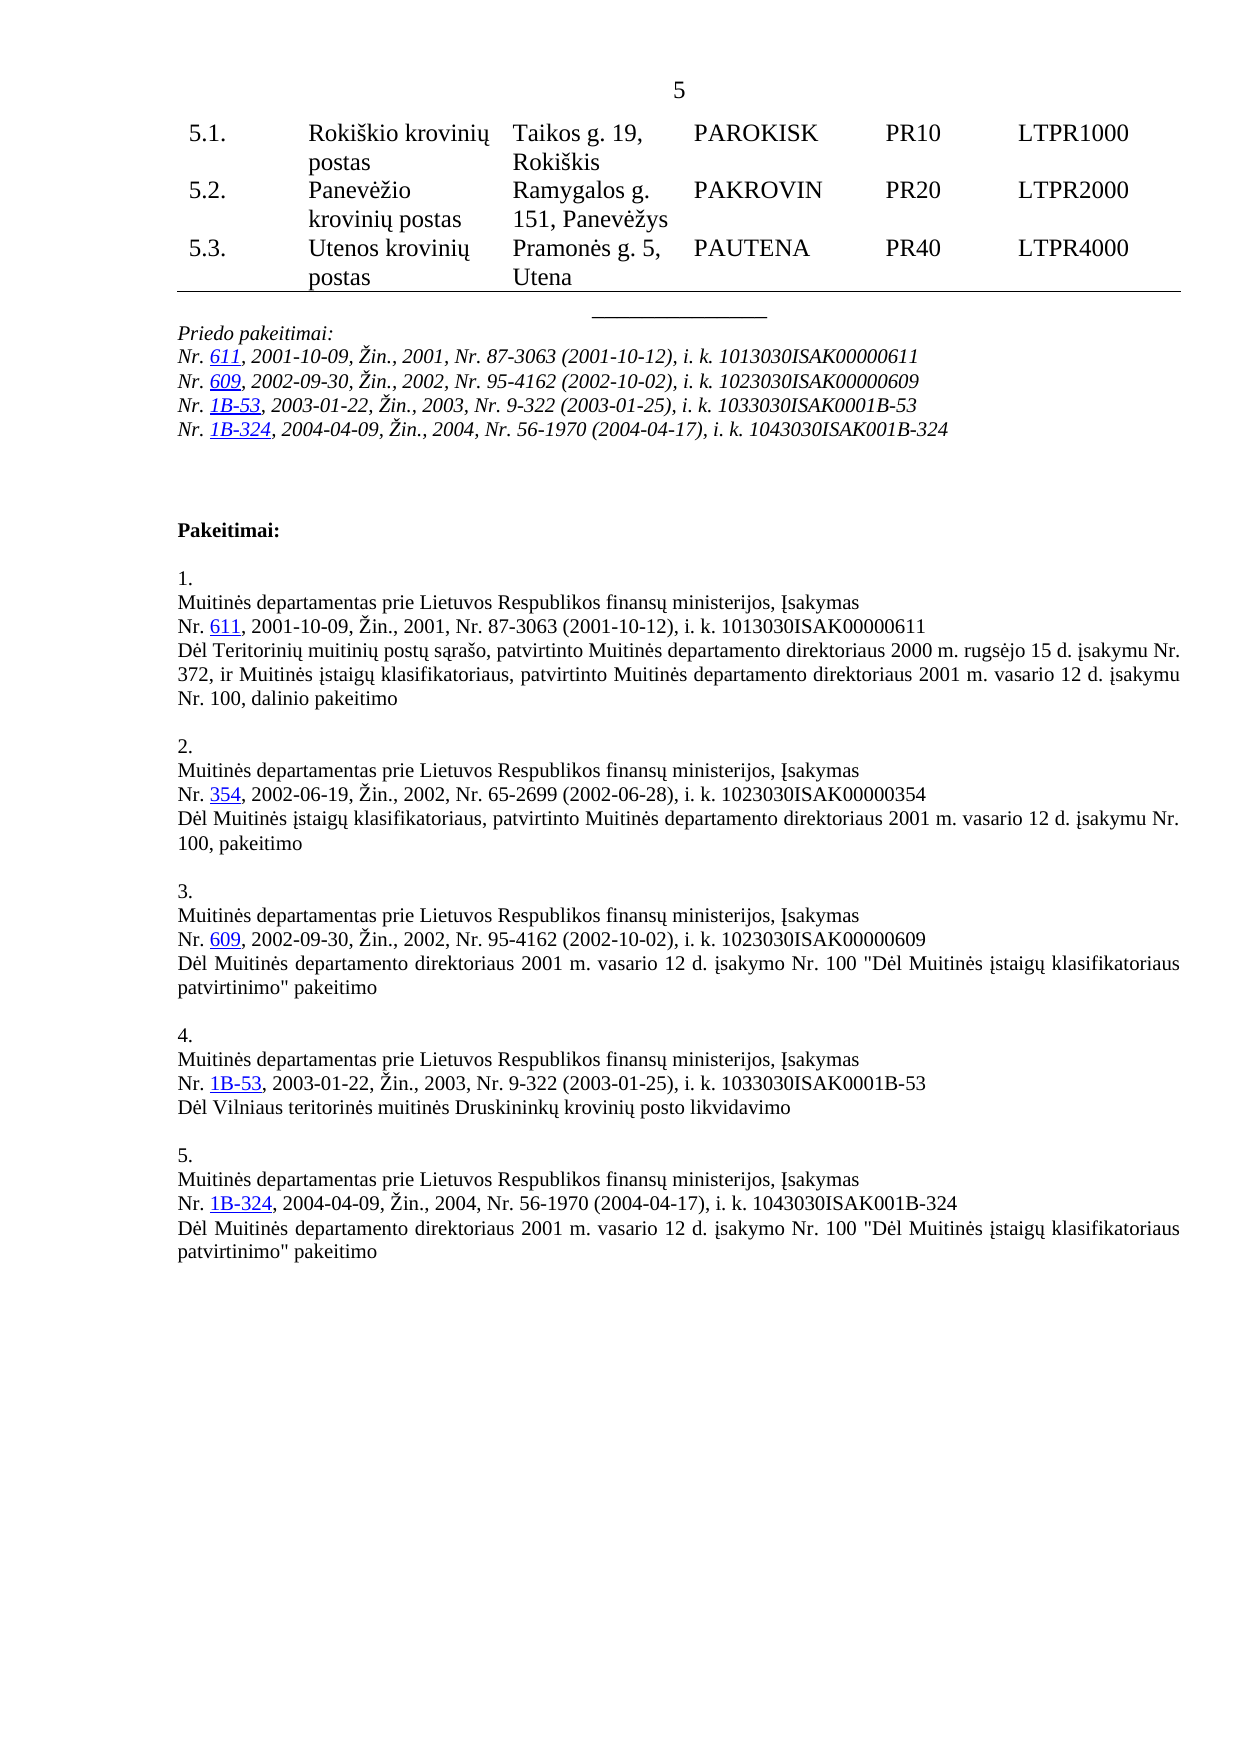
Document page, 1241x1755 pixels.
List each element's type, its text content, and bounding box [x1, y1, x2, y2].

text Pakeitimai: [177, 518, 1181, 542]
text ______________ [177, 292, 1181, 320]
table_cell PAKROVIN [683, 176, 874, 233]
table_cell Pramonės g. 5, Utena [501, 233, 682, 291]
text 2. [177, 734, 1181, 758]
text Muitinės departamentas prie Lietuvos Respublikos finansų ministerijos, Įsakymas [177, 1047, 1181, 1071]
table_cell PR20 [874, 176, 1007, 233]
table_cell PR40 [874, 233, 1007, 291]
text Muitinės departamentas prie Lietuvos Respublikos finansų ministerijos, Įsakymas [177, 758, 1181, 782]
text Nr. 1B-53, 2003-01-22, Žin., 2003, Nr. 9-322 (2003-01-25), i. k. 1033030ISAK0001B-53 [177, 1071, 1181, 1095]
text Dėl Muitinės departamento direktoriaus 2001 m. vasario 12 d. įsakymo Nr. 100 "Dėl Muitinės įstaigų klasifikatoriaus patvirtinimo" pakeitimo [177, 951, 1181, 999]
text Muitinės departamentas prie Lietuvos Respublikos finansų ministerijos, Įsakymas [177, 903, 1181, 927]
table_cell Ramygalos g. 151, Panevėžys [501, 176, 682, 233]
text Dėl Muitinės įstaigų klasifikatoriaus, patvirtinto Muitinės departamento direktoriaus 2001 m. vasario 12 d. įsakymu Nr. 100, pakeitimo [177, 806, 1181, 854]
text 1. [177, 566, 1181, 590]
table_cell PR10 [874, 118, 1007, 176]
text Nr. 1B-324, 2004-04-09, Žin., 2004, Nr. 56-1970 (2004-04-17), i. k. 1043030ISAK001B-324 [177, 1191, 1181, 1215]
table_cell LTPR1000 [1007, 118, 1181, 176]
table_cell 5.2. [177, 176, 297, 233]
text Nr. 611, 2001-10-09, Žin., 2001, Nr. 87-3063 (2001-10-12), i. k. 1013030ISAK00000611 [177, 344, 1181, 368]
text Nr. 611, 2001-10-09, Žin., 2001, Nr. 87-3063 (2001-10-12), i. k. 1013030ISAK00000611 [177, 614, 1181, 638]
table_cell Taikos g. 19, Rokiškis [501, 118, 682, 176]
text Priedo pakeitimai: [177, 320, 1181, 344]
table_cell LTPR2000 [1007, 176, 1181, 233]
text Nr. 1B-324, 2004-04-09, Žin., 2004, Nr. 56-1970 (2004-04-17), i. k. 1043030ISAK001B-324 [177, 417, 1181, 441]
table_cell Panevėžio krovinių postas [297, 176, 501, 233]
table_cell LTPR4000 [1007, 233, 1181, 291]
text Muitinės departamentas prie Lietuvos Respublikos finansų ministerijos, Įsakymas [177, 590, 1181, 614]
text Nr. 609, 2002-09-30, Žin., 2002, Nr. 95-4162 (2002-10-02), i. k. 1023030ISAK00000609 [177, 368, 1181, 393]
table_cell PAUTENA [683, 233, 874, 291]
text Nr. 609, 2002-09-30, Žin., 2002, Nr. 95-4162 (2002-10-02), i. k. 1023030ISAK00000609 [177, 927, 1181, 951]
text 4. [177, 1023, 1181, 1047]
text 3. [177, 878, 1181, 903]
text Nr. 1B-53, 2003-01-22, Žin., 2003, Nr. 9-322 (2003-01-25), i. k. 1033030ISAK0001B-53 [177, 393, 1181, 417]
table_cell Rokiškio krovinių postas [297, 118, 501, 176]
text 5. [177, 1143, 1181, 1167]
table_cell 5.1. [177, 118, 297, 176]
text Dėl Teritorinių muitinių postų sąrašo, patvirtinto Muitinės departamento direktoriaus 2000 m. rugsėjo 15 d. įsakymu Nr. 372, ir Muitinės įstaigų klasifikatoriaus, patvirtinto Muitinės departamento direktoriaus 2001 m. vasario 12 d. įsakymu Nr. 100, dalinio pakeitimo [177, 638, 1181, 710]
table_cell Utenos krovinių postas [297, 233, 501, 291]
table_cell PAROKISK [683, 118, 874, 176]
text Dėl Muitinės departamento direktoriaus 2001 m. vasario 12 d. įsakymo Nr. 100 "Dėl Muitinės įstaigų klasifikatoriaus patvirtinimo" pakeitimo [177, 1215, 1181, 1263]
text Muitinės departamentas prie Lietuvos Respublikos finansų ministerijos, Įsakymas [177, 1167, 1181, 1191]
table_cell 5.3. [177, 233, 297, 291]
text Nr. 354, 2002-06-19, Žin., 2002, Nr. 65-2699 (2002-06-28), i. k. 1023030ISAK00000354 [177, 782, 1181, 806]
text Dėl Vilniaus teritorinės muitinės Druskininkų krovinių posto likvidavimo [177, 1095, 1181, 1119]
